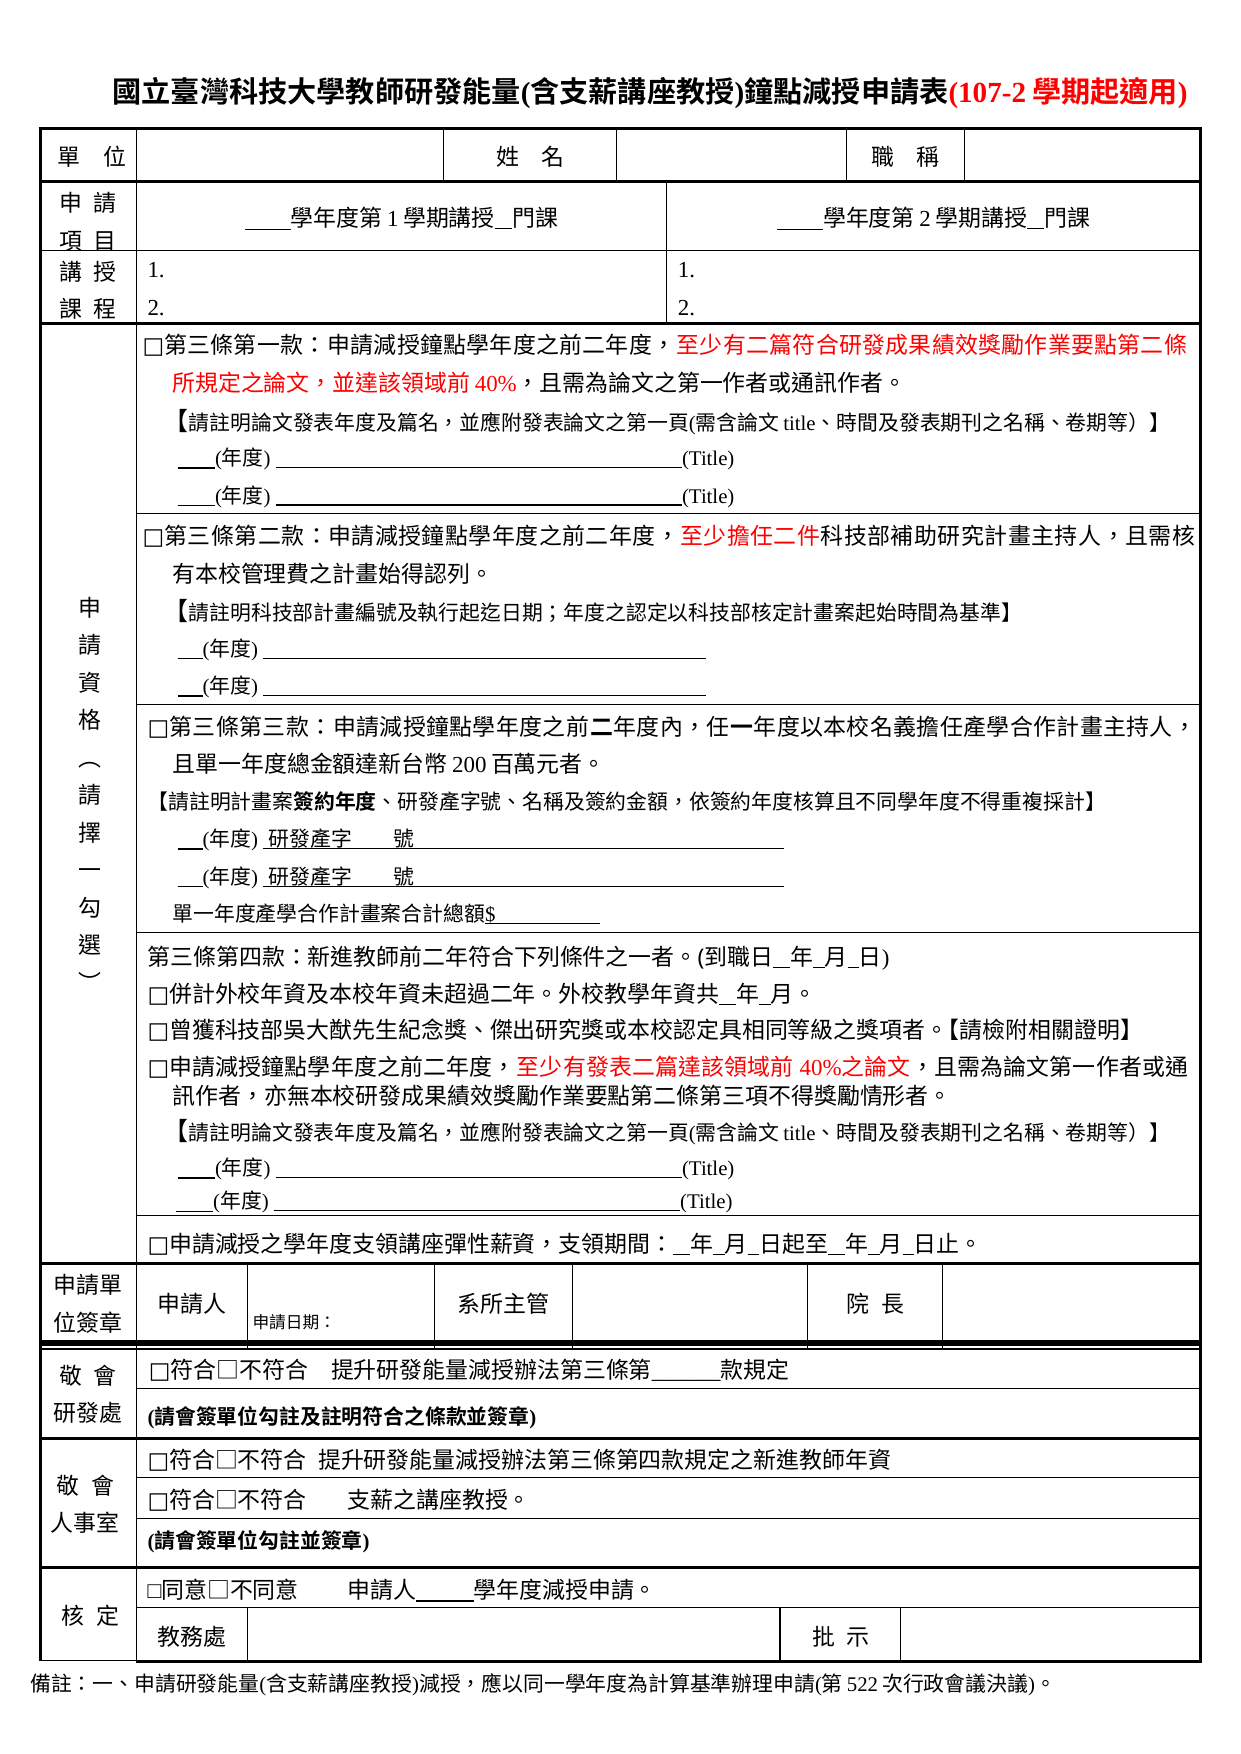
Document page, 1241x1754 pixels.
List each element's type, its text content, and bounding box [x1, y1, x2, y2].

table_cell (請會簽單位勾註並簽章) [137, 1519, 1199, 1566]
table_cell (請會簽單位勾註及註明符合之條款並簽章) [137, 1389, 1199, 1437]
table_cell 核 定 [42, 1569, 136, 1660]
table_cell □第三條第二款：申請減授鐘點學年度之前二年度，至少擔任二件科技部補助研究計畫主持人，且需核有本校管理費之計畫始得認列。 【請註明科技部計畫編號及執行起迄日期；年度之認定以科技部核定計畫案起始時間為基準】 (年度) (年度) [137, 514, 1199, 703]
table_cell 院 長 [808, 1265, 942, 1340]
table_cell □符合□不符合 提升研發能量減授辦法第三條第______款規定 [137, 1350, 1199, 1387]
table_cell 申請日期： [248, 1265, 434, 1340]
table_cell 學年度第1學期講授 門課 [137, 183, 666, 250]
table_cell □第三條第三款：申請減授鐘點學年度之前二年度內，任一年度以本校名義擔任產學合作計畫主持人，且單一年度總金額達新台幣200百萬元者。 【請註明計畫案簽約年度、研發產字號、名稱及簽約金額，依簽約年度核算且不同學年度不得重複採計】 (年度) 研發產字 號 (年度) 研發產字 號 單一年度產學合作計畫案合計總額$ [137, 705, 1199, 932]
text 國立臺灣科技大學教師研發能量(含支薪講座教授)鐘點減授申請表(107-2學期起適用) [89, 52, 1211, 127]
table_header [617, 130, 846, 180]
table_cell 1. 2. [667, 251, 1199, 322]
table_cell □符合□不符合 提升研發能量減授辦法第三條第四款規定之新進教師年資 [137, 1440, 1199, 1477]
table_cell [248, 1608, 779, 1660]
table_header 姓 名 [444, 130, 616, 180]
table_cell 批 示 [781, 1608, 900, 1660]
table_cell [573, 1265, 807, 1340]
table_cell 講 授 課 程 [42, 251, 136, 322]
table_cell 申請單 位簽章 [42, 1265, 136, 1340]
table_cell 敬 會 人事室 [42, 1440, 136, 1566]
table_cell 申 請 資 格 ︵ 請 擇 一 勾 選 ︶ [42, 325, 136, 1262]
table_cell 敬 會 研發處 [42, 1350, 136, 1437]
table_cell 1. 2. [137, 251, 666, 322]
table_cell □符合□不符合 支薪之講座教授。 [137, 1478, 1199, 1518]
table_cell 申請人 [137, 1265, 247, 1340]
text 備註：一、申請研發能量(含支薪講座教授)減授，應以同一學年度為計算基準辦理申請(第522次行政會議決議)。 [30, 1663, 1211, 1701]
table_header [137, 130, 443, 180]
table_cell □同意□不同意 申請人 學年度減授申請。 [137, 1569, 1199, 1607]
table_cell 教務處 [137, 1608, 247, 1660]
table_cell 系所主管 [435, 1265, 572, 1340]
table_cell 第三條第四款：新進教師前二年符合下列條件之一者。(到職日 年 月 日) □併計外校年資及本校年資未超過二年。外校教學年資共 年 月。 □曾獲科技部吳大猷先生紀念獎、傑出研究獎或本校認定具相同等級之獎項者。【請檢附相關證明】 □申請減授鐘點學年度之前二年度，至少有發表二篇達該領域前40%之論文，且需為論文第一作者或通訊作者，亦無本校研發成果績效獎勵作業要點第二條第三項不得獎勵情形者。 【請註明論文發表年度及篇名，並應附發表論文之第一頁(需含論文title、時間及發表期刊之名稱、卷期等）】 (年度) (Title) (年度) (Title) [137, 933, 1199, 1215]
table_cell [901, 1608, 1199, 1660]
table_cell □申請減授之學年度支領講座彈性薪資，支領期間： 年 月 日起至 年 月 日止。 [137, 1216, 1199, 1262]
table_cell [943, 1265, 1199, 1340]
table_cell □第三條第一款：申請減授鐘點學年度之前二年度，至少有二篇符合研發成果績效獎勵作業要點第二條所規定之論文，並達該領域前40%，且需為論文之第一作者或通訊作者。 【請註明論文發表年度及篇名，並應附發表論文之第一頁(需含論文title、時間及發表期刊之名稱、卷期等）】 (年度) (Title) (年度) (Title) [137, 325, 1199, 513]
table_header 職 稱 [847, 130, 964, 180]
table_header 單 位 [42, 130, 136, 180]
table_cell 申 請 項 目 [42, 183, 136, 250]
table_header [965, 130, 1199, 180]
table_cell 學年度第2學期講授 門課 [667, 183, 1199, 250]
